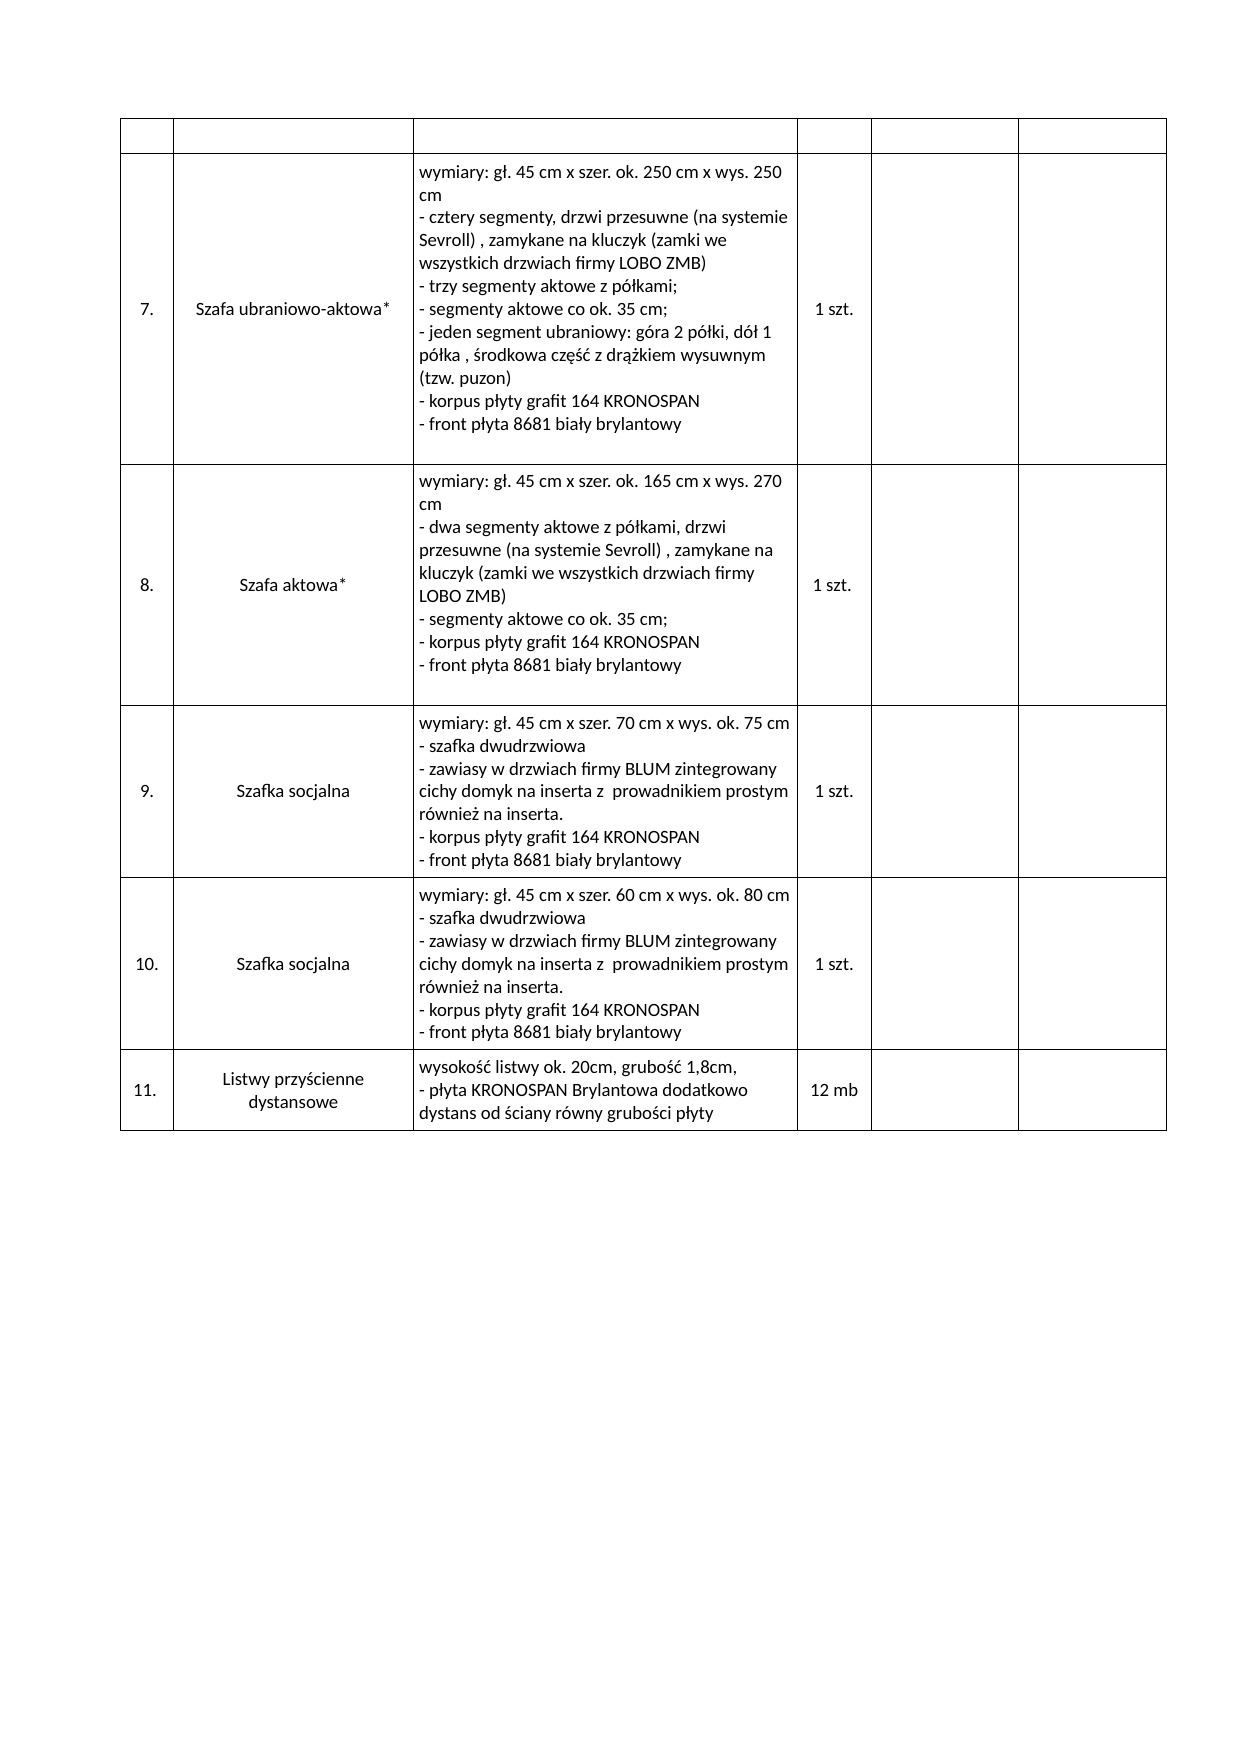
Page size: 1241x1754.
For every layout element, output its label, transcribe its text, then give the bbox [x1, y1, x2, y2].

table_cell 9. [121, 706, 173, 877]
table_cell 12 mb [798, 1050, 871, 1130]
table_cell Szafka socjalna [174, 878, 413, 1049]
table_cell Listwy przyścienne dystansowe [174, 1050, 413, 1130]
table_cell 7. [121, 154, 173, 463]
table_cell [1019, 878, 1166, 1049]
table_cell [872, 1050, 1018, 1130]
table_cell wymiary: gł. 45 cm x szer. 60 cm x wys. ok. 80 cm - szafka dwudrzwiowa - zawiasy w drzwiach firmy BLUM zintegrowany cichy domyk na inserta z prowadnikiem prostym również na inserta. - korpus płyty grafit 164 KRONOSPAN - front płyta 8681 biały brylantowy [414, 878, 797, 1049]
table_cell wysokość listwy ok. 20cm, grubość 1,8cm, - płyta KRONOSPAN Brylantowa dodatkowo dystans od ściany równy grubości płyty [414, 1050, 797, 1130]
table_cell wymiary: gł. 45 cm x szer. ok. 165 cm x wys. 270 cm - dwa segmenty aktowe z półkami, drzwi przesuwne (na systemie Sevroll) , zamykane na kluczyk (zamki we wszystkich drzwiach firmy LOBO ZMB) - segmenty aktowe co ok. 35 cm; - korpus płyty grafit 164 KRONOSPAN - front płyta 8681 biały brylantowy [414, 465, 797, 704]
table_cell [872, 878, 1018, 1049]
table_cell 1 szt. [798, 465, 871, 704]
table_cell [1019, 465, 1166, 704]
table_cell 1 szt. [798, 154, 871, 463]
table_cell [872, 465, 1018, 704]
table_cell Szafa ubraniowo-aktowa* [174, 154, 413, 463]
table_cell 11. [121, 1050, 173, 1130]
table_cell [414, 119, 797, 153]
table_cell 1 szt. [798, 878, 871, 1049]
table_cell 1 szt. [798, 706, 871, 877]
table_cell wymiary: gł. 45 cm x szer. 70 cm x wys. ok. 75 cm - szafka dwudrzwiowa - zawiasy w drzwiach firmy BLUM zintegrowany cichy domyk na inserta z prowadnikiem prostym również na inserta. - korpus płyty grafit 164 KRONOSPAN - front płyta 8681 biały brylantowy [414, 706, 797, 877]
table_cell [1019, 154, 1166, 463]
table_cell [1019, 706, 1166, 877]
table_cell 8. [121, 465, 173, 704]
table_cell Szafa aktowa* [174, 465, 413, 704]
table_cell [174, 119, 413, 153]
table_cell [872, 706, 1018, 877]
table_cell wymiary: gł. 45 cm x szer. ok. 250 cm x wys. 250 cm - cztery segmenty, drzwi przesuwne (na systemie Sevroll) , zamykane na kluczyk (zamki we wszystkich drzwiach firmy LOBO ZMB) - trzy segmenty aktowe z półkami; - segmenty aktowe co ok. 35 cm; - jeden segment ubraniowy: góra 2 półki, dół 1 półka , środkowa część z drążkiem wysuwnym (tzw. puzon) - korpus płyty grafit 164 KRONOSPAN - front płyta 8681 biały brylantowy [414, 154, 797, 463]
table_cell [1019, 1050, 1166, 1130]
table_cell Szafka socjalna [174, 706, 413, 877]
table_cell [872, 154, 1018, 463]
table_cell [121, 119, 173, 153]
table_cell 10. [121, 878, 173, 1049]
table_cell [798, 119, 871, 153]
table_cell [1019, 119, 1166, 153]
table_cell [872, 119, 1018, 153]
